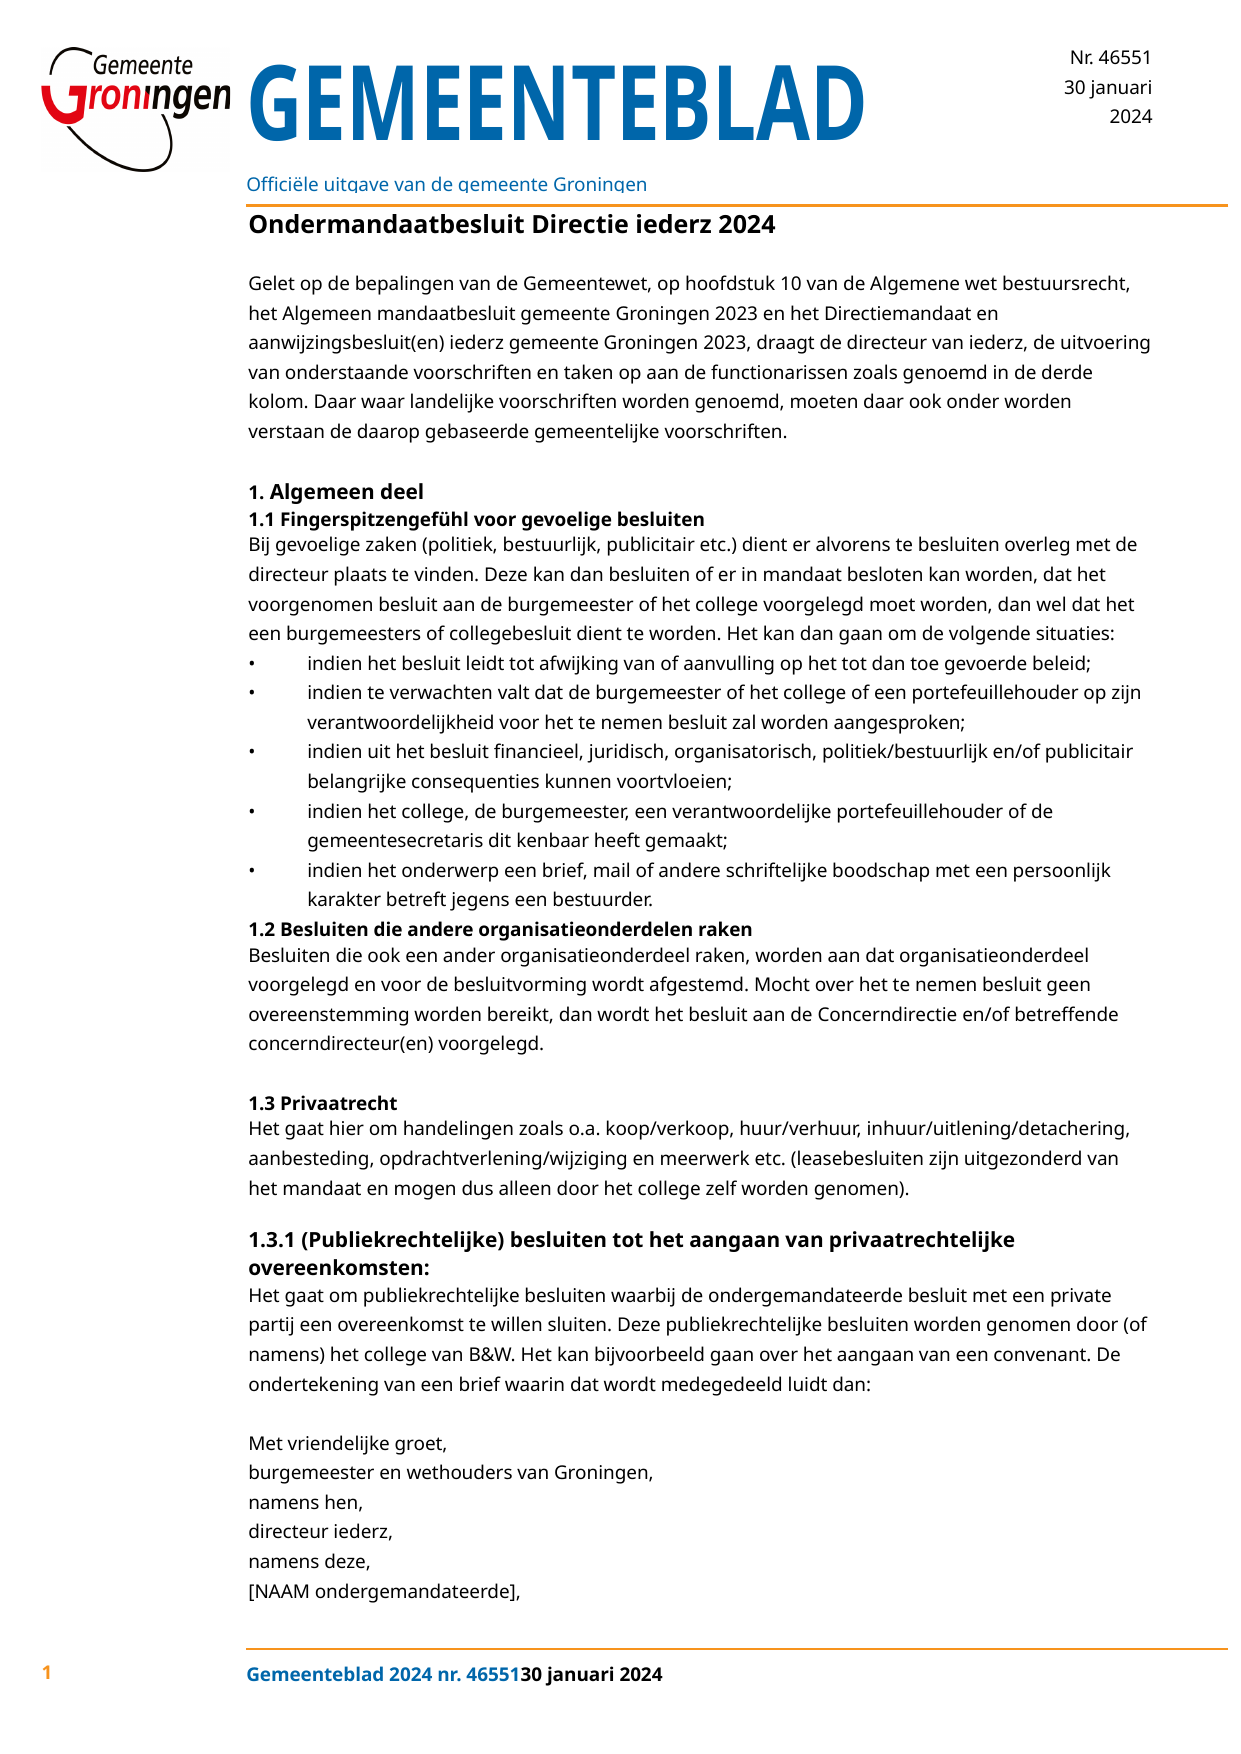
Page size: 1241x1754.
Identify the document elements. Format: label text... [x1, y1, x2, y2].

text Bij gevoelige zaken (politiek, bestuurlijk, publicitair etc.) dient er alvorens te besluiten overleg met de directeur plaats te vinden. Deze kan dan besluiten of er in mandaat besloten kan worden, dat het voorgenomen besluit aan de burgemeester of het college voorgelegd moet worden, dan wel dat het een burgemeesters of collegebesluit dient te worden. Het kan dan gaan om de volgende situaties: [248, 532, 1152, 646]
text Besluiten die ook een ander organisatieonderdeel raken, worden aan dat organisatieonderdeel voorgelegd en voor de besluitvorming wordt afgestemd. Mocht over het te nemen besluit geen overeenstemming worden bereikt, dan wordt het besluit aan de Concerndirectie en/of betreffende concerndirecteur(en) voorgelegd. [248, 942, 1152, 1056]
list indien het onderwerp een brief, mail of andere schriftelijke boodschap met een persoonlijk karakter betreft jegens een bestuurder. [248, 857, 1152, 912]
list indien het besluit leidt tot afwijking van of aanvulling op het tot dan toe gevoerde beleid; [248, 650, 1152, 676]
text 1.2 Besluiten die andere organisatieonderdelen raken [248, 916, 1152, 942]
text namens hen, [248, 1489, 1152, 1515]
text Ondermandaatbesluit Directie iederz 2024 [248, 207, 1152, 241]
text namens deze, [248, 1548, 1152, 1574]
text 1.3 Privaatrecht [248, 1090, 1152, 1116]
text Met vriendelijke groet, [248, 1430, 1152, 1456]
text burgemeester en wethouders van Groningen, [248, 1459, 1152, 1485]
text Gelet op de bepalingen van de Gemeentewet, op hoofdstuk 10 van de Algemene wet bestuursrecht, het Algemeen mandaatbesluit gemeente Groningen 2023 en het Directiemandaat en aanwijzingsbesluit(en) iederz gemeente Groningen 2023, draagt de directeur van iederz, de uitvoering van onderstaande voorschriften en taken op aan de functionarissen zoals genoemd in de derde kolom. Daar waar landelijke voorschriften worden genoemd, moeten daar ook onder worden verstaan de daarop gebaseerde gemeentelijke voorschriften. [248, 270, 1152, 444]
text 1. Algemeen deel [248, 477, 1152, 506]
text [NAAM ondergemandateerde], [248, 1578, 1152, 1603]
list indien het college, de burgemeester, een verantwoordelijke portefeuillehouder of de gemeentesecretaris dit kenbaar heeft gemaakt; [248, 798, 1152, 853]
text directeur iederz, [248, 1519, 1152, 1544]
text Het gaat hier om handelingen zoals o.a. koop/verkoop, huur/verhuur, inhuur/uitlening/detachering, aanbesteding, opdrachtverlening/wijziging en meerwerk etc. (leasebesluiten zijn uitgezonderd van het mandaat en mogen dus alleen door het college zelf worden genomen). [248, 1116, 1152, 1200]
picture [41, 47, 231, 172]
list indien uit het besluit financieel, juridisch, organisatorisch, politiek/bestuurlijk en/of publicitair belangrijke consequenties kunnen voortvloeien; [248, 739, 1152, 794]
text 1.3.1 (Publiekrechtelijke) besluiten tot het aangaan van privaatrechtelijke overeenkomsten: [248, 1225, 1152, 1282]
text 1.1 Fingerspitzengefühl voor gevoelige besluiten [248, 506, 1152, 532]
text Het gaat om publiekrechtelijke besluiten waarbij de ondergemandateerde besluit met een private partij een overeenkomst te willen sluiten. Deze publiekrechtelijke besluiten worden genomen door (of namens) het college van B&W. Het kan bijvoorbeeld gaan over het aangaan van een convenant. De ondertekening van een brief waarin dat wordt medegedeeld luidt dan: [248, 1282, 1152, 1396]
list indien te verwachten valt dat de burgemeester of het college of een portefeuillehouder op zijn verantwoordelijkheid voor het te nemen besluit zal worden aangesproken; [248, 679, 1152, 735]
